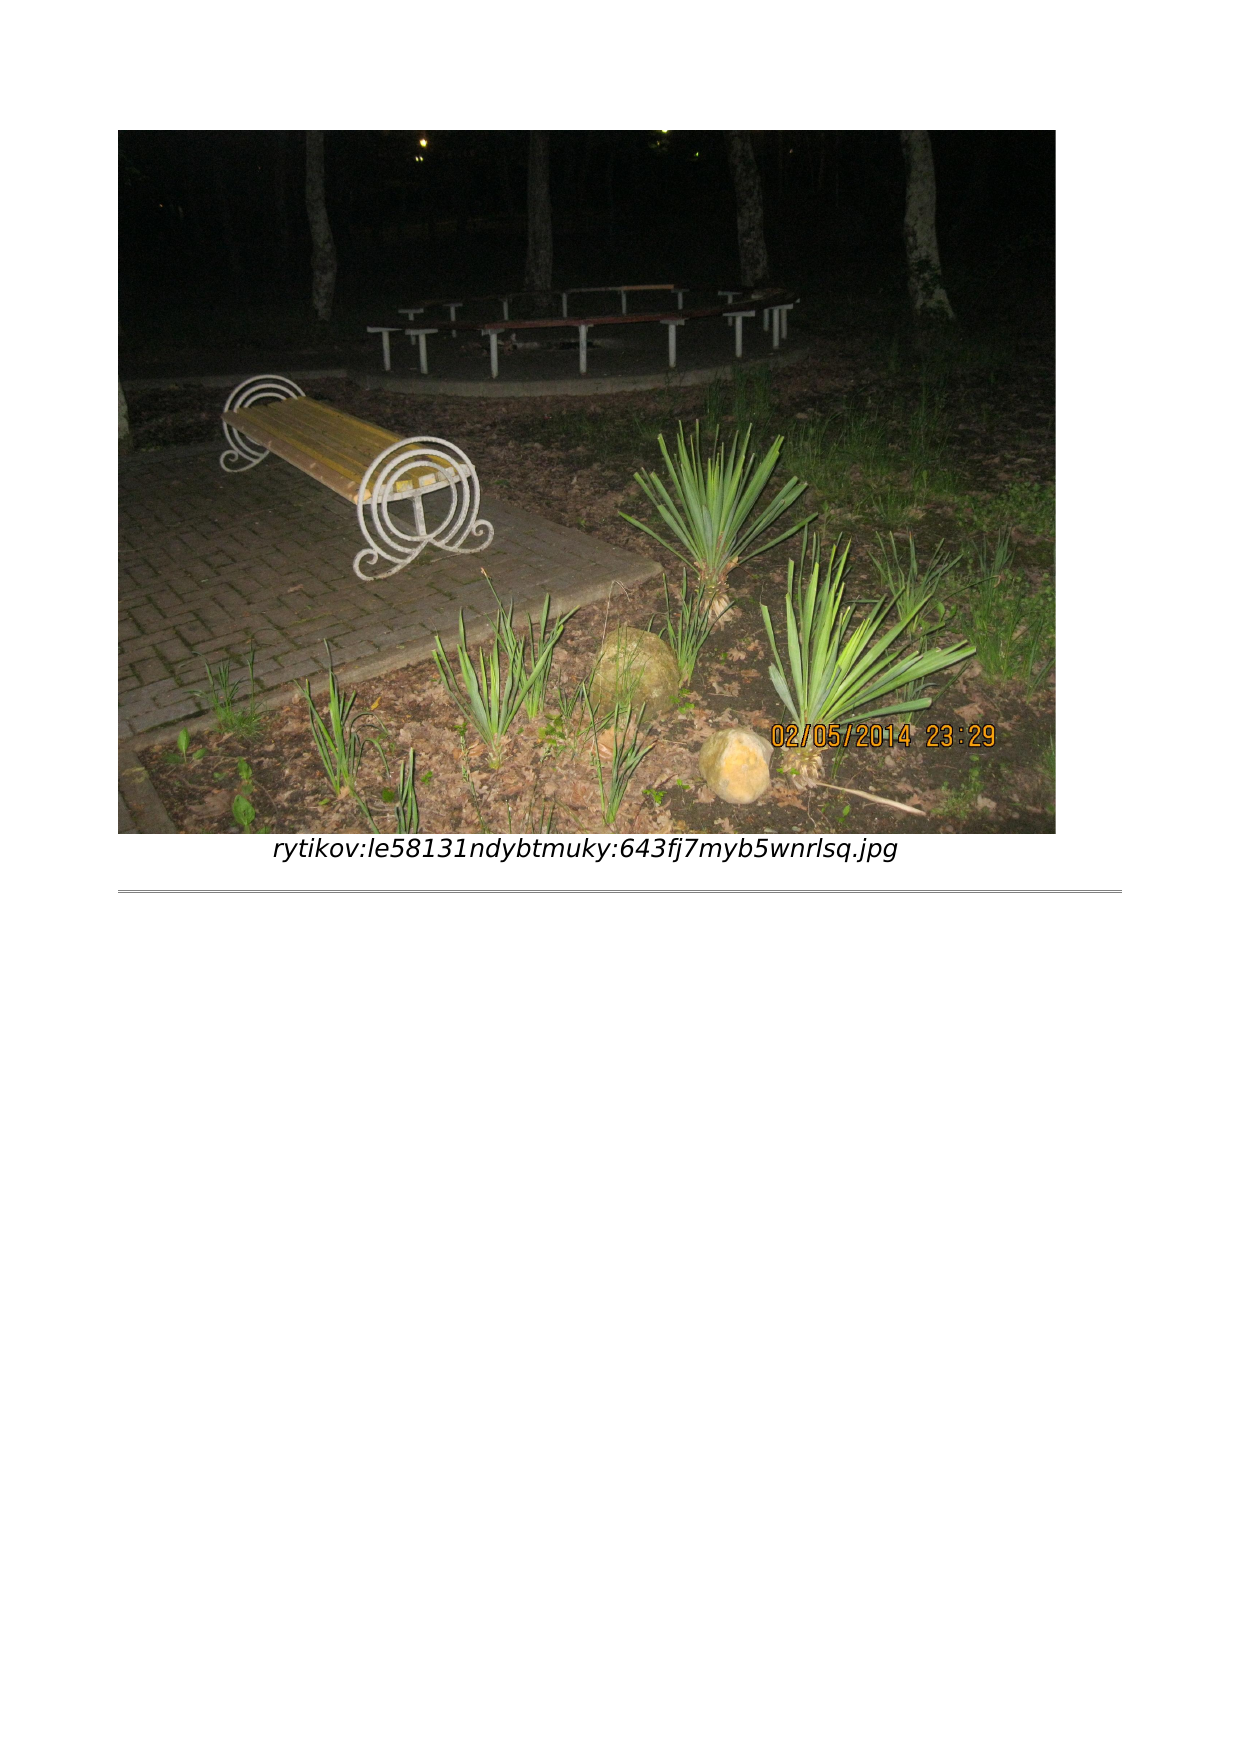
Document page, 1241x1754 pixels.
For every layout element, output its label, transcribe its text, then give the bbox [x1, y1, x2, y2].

text rytikov:le58131ndybtmuky:643fj7myb5wnrlsq.jpg [118, 834, 1056, 863]
picture [118, 130, 1056, 834]
